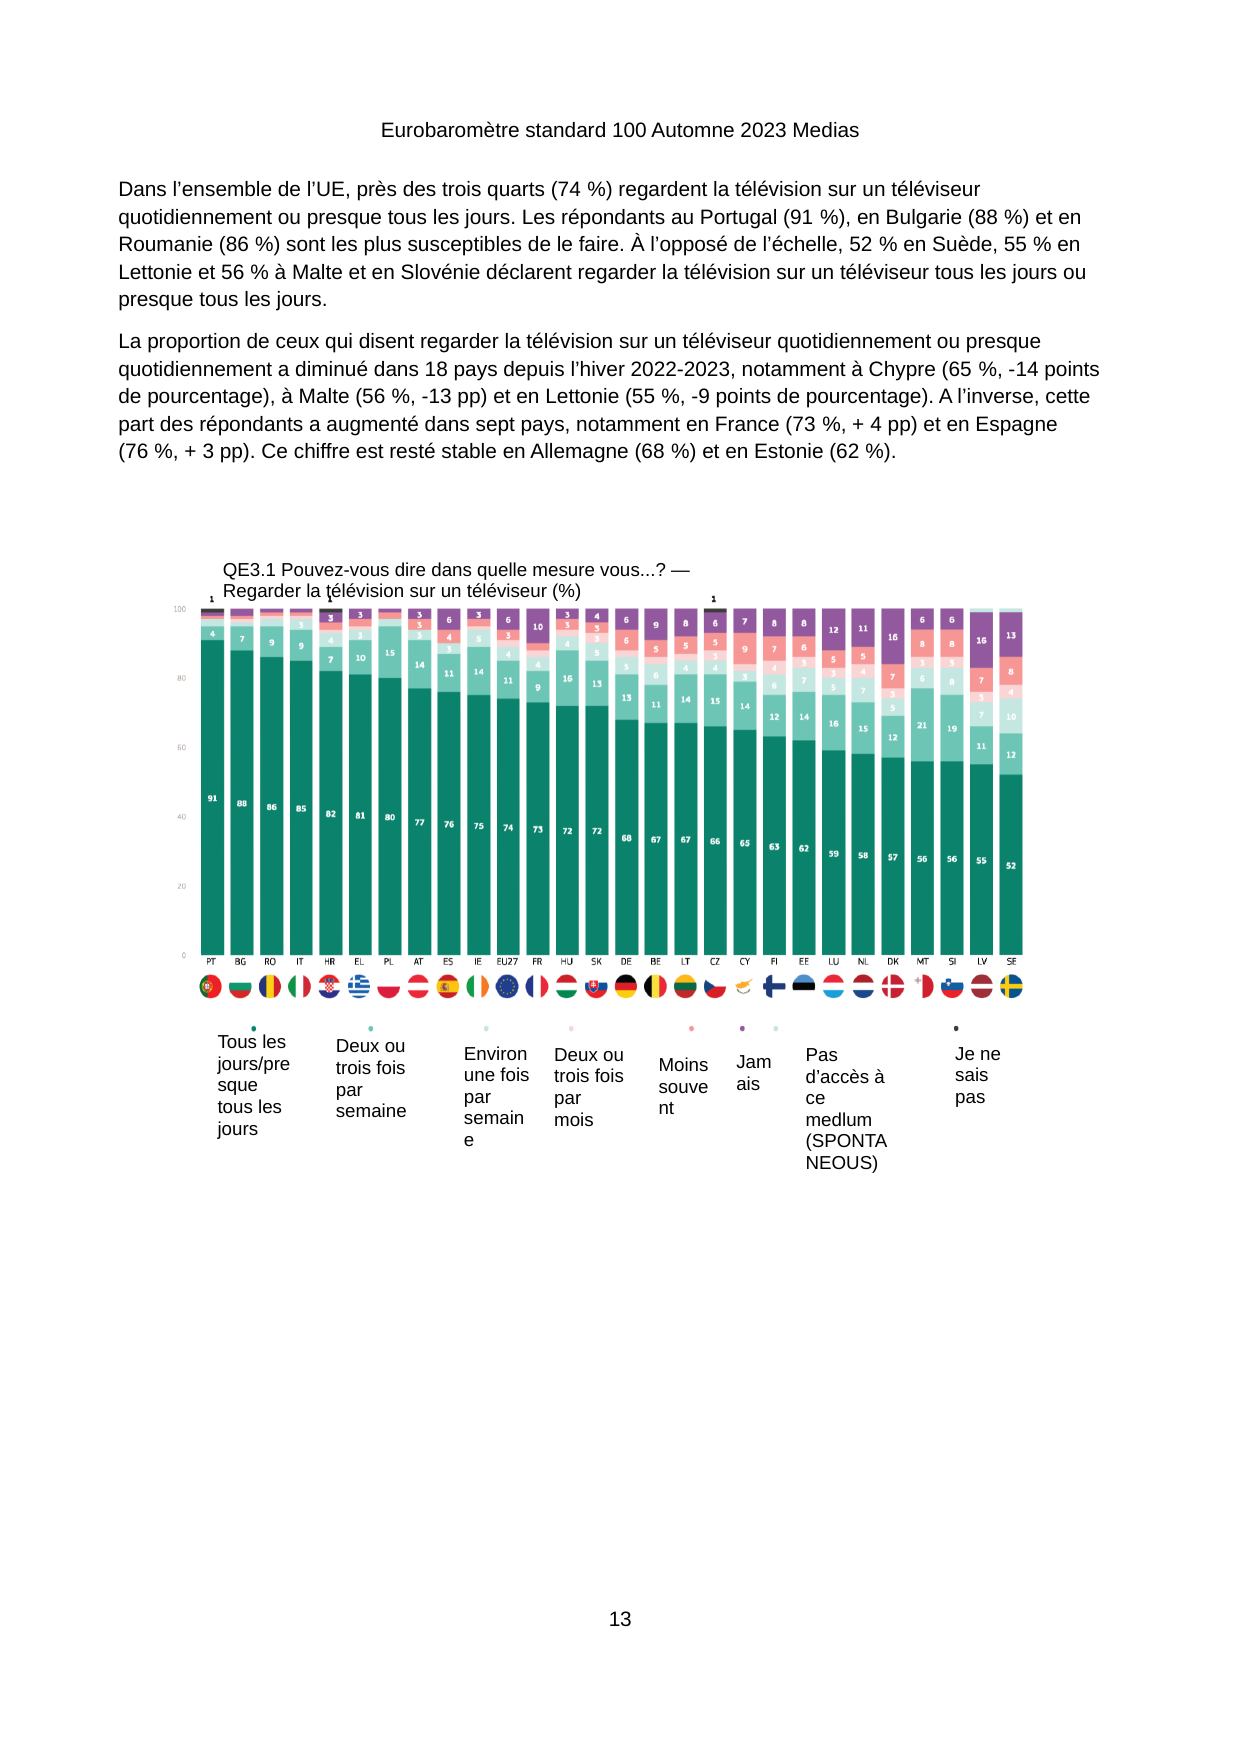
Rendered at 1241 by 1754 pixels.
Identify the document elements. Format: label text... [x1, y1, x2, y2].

text La proportion de ceux qui disent regarder la télévision sur un téléviseur quotidiennement ou presque quotidiennement a diminué dans 18 pays depuis l’hiver 2022-2023, notamment à Chypre (65 %, -14 points de pourcentage), à Malte (56 %, -13 pp) et en Lettonie (55 %, -9 points de pourcentage). A l’inverse, cette part des répondants a augmenté dans sept pays, notamment en France (73 %, + 4 pp) et en Espagne (76 %, + 3 pp). Ce chiffre est resté stable en Allemagne (68 %) et en Estonie (62 %). [118, 329, 1122, 463]
picture [165, 592, 1027, 1009]
text Dans l’ensemble de l’UE, près des trois quarts (74 %) regardent la télévision sur un téléviseur quotidiennement ou presque tous les jours. Les répondants au Portugal (91 %), en Bulgarie (88 %) et en Roumanie (86 %) sont les plus susceptibles de le faire. À l’opposé de l’échelle, 52 % en Suède, 55 % en Lettonie et 56 % à Malte et en Slovénie déclarent regarder la télévision sur un téléviseur tous les jours ou presque tous les jours. [118, 177, 1122, 311]
picture [247, 1024, 959, 1035]
